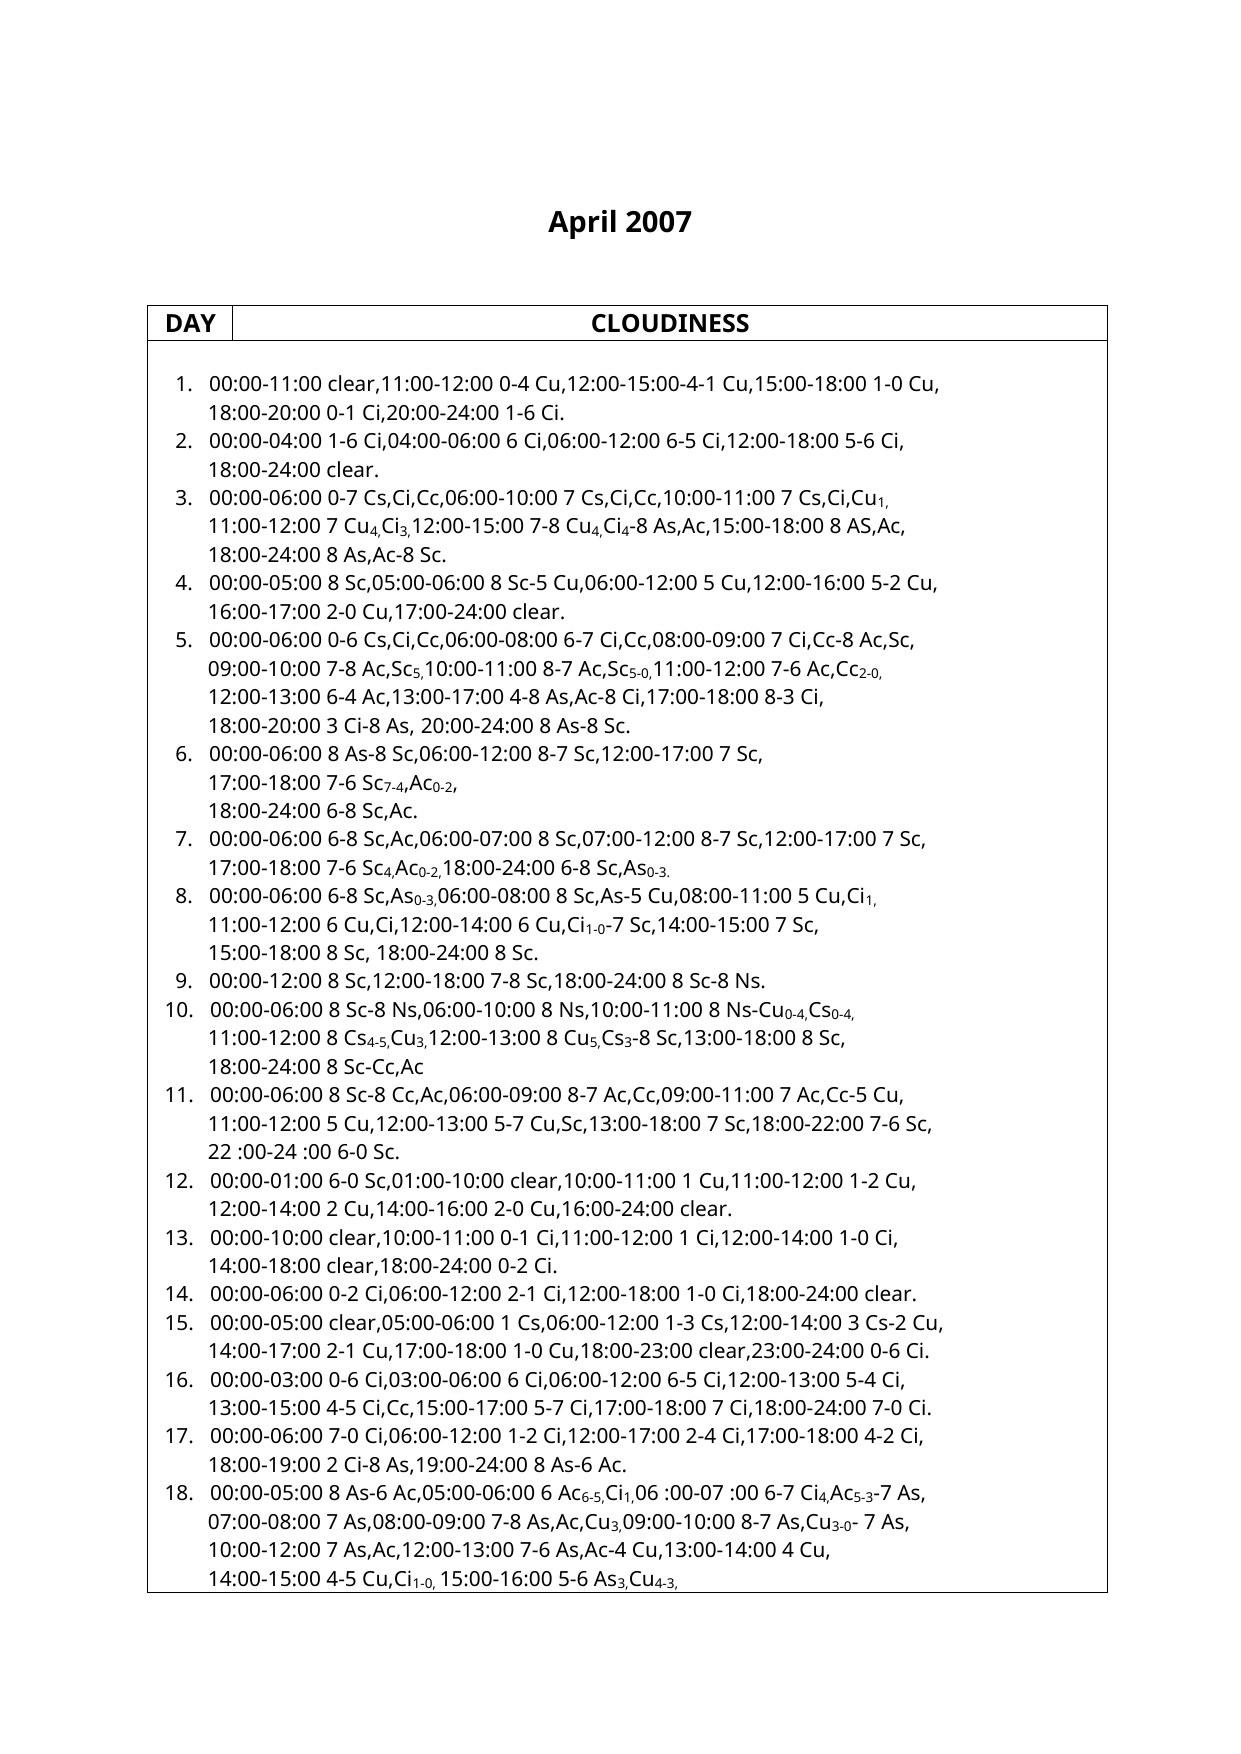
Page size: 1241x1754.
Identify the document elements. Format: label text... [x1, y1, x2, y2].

table_header CLOUDINESS [233, 306, 1107, 340]
table_cell 1. 00:00-11:00 clear,11:00-12:00 0-4 Cu,12:00-15:00-4-1 Cu,15:00-18:00 1-0 Cu, 18:00-20:00 0-1 Ci,20:00-24:00 1-6 Ci. 2. 00:00-04:00 1-6 Ci,04:00-06:00 6 Ci,06:00-12:00 6-5 Ci,12:00-18:00 5-6 Ci, 18:00-24:00 clear. 3. 00:00-06:00 0-7 Cs,Ci,Cc,06:00-10:00 7 Cs,Ci,Cc,10:00-11:00 7 Cs,Ci,Cu1, 11:00-12:00 7 Cu4,Ci3,12:00-15:00 7-8 Cu4,Ci4-8 As,Ac,15:00-18:00 8 AS,Ac, 18:00-24:00 8 As,Ac-8 Sc. 4. 00:00-05:00 8 Sc,05:00-06:00 8 Sc-5 Cu,06:00-12:00 5 Cu,12:00-16:00 5-2 Cu, 16:00-17:00 2-0 Cu,17:00-24:00 clear. 5. 00:00-06:00 0-6 Cs,Ci,Cc,06:00-08:00 6-7 Ci,Cc,08:00-09:00 7 Ci,Cc-8 Ac,Sc, 09:00-10:00 7-8 Ac,Sc5,10:00-11:00 8-7 Ac,Sc5-0,11:00-12:00 7-6 Ac,Cc2-0, 12:00-13:00 6-4 Ac,13:00-17:00 4-8 As,Ac-8 Ci,17:00-18:00 8-3 Ci, 18:00-20:00 3 Ci-8 As, 20:00-24:00 8 As-8 Sc. 6. 00:00-06:00 8 As-8 Sc,06:00-12:00 8-7 Sc,12:00-17:00 7 Sc, 17:00-18:00 7-6 Sc7-4,Ac0-2, 18:00-24:00 6-8 Sc,Ac. 7. 00:00-06:00 6-8 Sc,Ac,06:00-07:00 8 Sc,07:00-12:00 8-7 Sc,12:00-17:00 7 Sc, 17:00-18:00 7-6 Sc4,Ac0-2,18:00-24:00 6-8 Sc,As0-3. 8. 00:00-06:00 6-8 Sc,As0-3,06:00-08:00 8 Sc,As-5 Cu,08:00-11:00 5 Cu,Ci1, 11:00-12:00 6 Cu,Ci,12:00-14:00 6 Cu,Ci1-0-7 Sc,14:00-15:00 7 Sc, 15:00-18:00 8 Sc, 18:00-24:00 8 Sc. 9. 00:00-12:00 8 Sc,12:00-18:00 7-8 Sc,18:00-24:00 8 Sc-8 Ns. 10. 00:00-06:00 8 Sc-8 Ns,06:00-10:00 8 Ns,10:00-11:00 8 Ns-Cu0-4,Cs0-4, 11:00-12:00 8 Cs4-5,Cu3,12:00-13:00 8 Cu5,Cs3-8 Sc,13:00-18:00 8 Sc, 18:00-24:00 8 Sc-Cc,Ac 11. 00:00-06:00 8 Sc-8 Cc,Ac,06:00-09:00 8-7 Ac,Cc,09:00-11:00 7 Ac,Cc-5 Cu, 11:00-12:00 5 Cu,12:00-13:00 5-7 Cu,Sc,13:00-18:00 7 Sc,18:00-22:00 7-6 Sc, 22 :00-24 :00 6-0 Sc. 12. 00:00-01:00 6-0 Sc,01:00-10:00 clear,10:00-11:00 1 Cu,11:00-12:00 1-2 Cu, 12:00-14:00 2 Cu,14:00-16:00 2-0 Cu,16:00-24:00 clear. 13. 00:00-10:00 clear,10:00-11:00 0-1 Ci,11:00-12:00 1 Ci,12:00-14:00 1-0 Ci, 14:00-18:00 clear,18:00-24:00 0-2 Ci. 14. 00:00-06:00 0-2 Ci,06:00-12:00 2-1 Ci,12:00-18:00 1-0 Ci,18:00-24:00 clear. 15. 00:00-05:00 clear,05:00-06:00 1 Cs,06:00-12:00 1-3 Cs,12:00-14:00 3 Cs-2 Cu, 14:00-17:00 2-1 Cu,17:00-18:00 1-0 Cu,18:00-23:00 clear,23:00-24:00 0-6 Ci. 16. 00:00-03:00 0-6 Ci,03:00-06:00 6 Ci,06:00-12:00 6-5 Ci,12:00-13:00 5-4 Ci, 13:00-15:00 4-5 Ci,Cc,15:00-17:00 5-7 Ci,17:00-18:00 7 Ci,18:00-24:00 7-0 Ci. 17. 00:00-06:00 7-0 Ci,06:00-12:00 1-2 Ci,12:00-17:00 2-4 Ci,17:00-18:00 4-2 Ci, 18:00-19:00 2 Ci-8 As,19:00-24:00 8 As-6 Ac. 18. 00:00-05:00 8 As-6 Ac,05:00-06:00 6 Ac6-5,Ci1,06 :00-07 :00 6-7 Ci4,Ac5-3-7 As, 07:00-08:00 7 As,08:00-09:00 7-8 As,Ac,Cu3,09:00-10:00 8-7 As,Cu3-0- 7 As, 10:00-12:00 7 As,Ac,12:00-13:00 7-6 As,Ac-4 Cu,13:00-14:00 4 Cu, 14:00-15:00 4-5 Cu,Ci1-0, 15:00-16:00 5-6 As3,Cu4-3, [148, 341, 1107, 1592]
table_header DAY [148, 306, 232, 340]
subtitle April 2007 [148, 201, 1092, 241]
